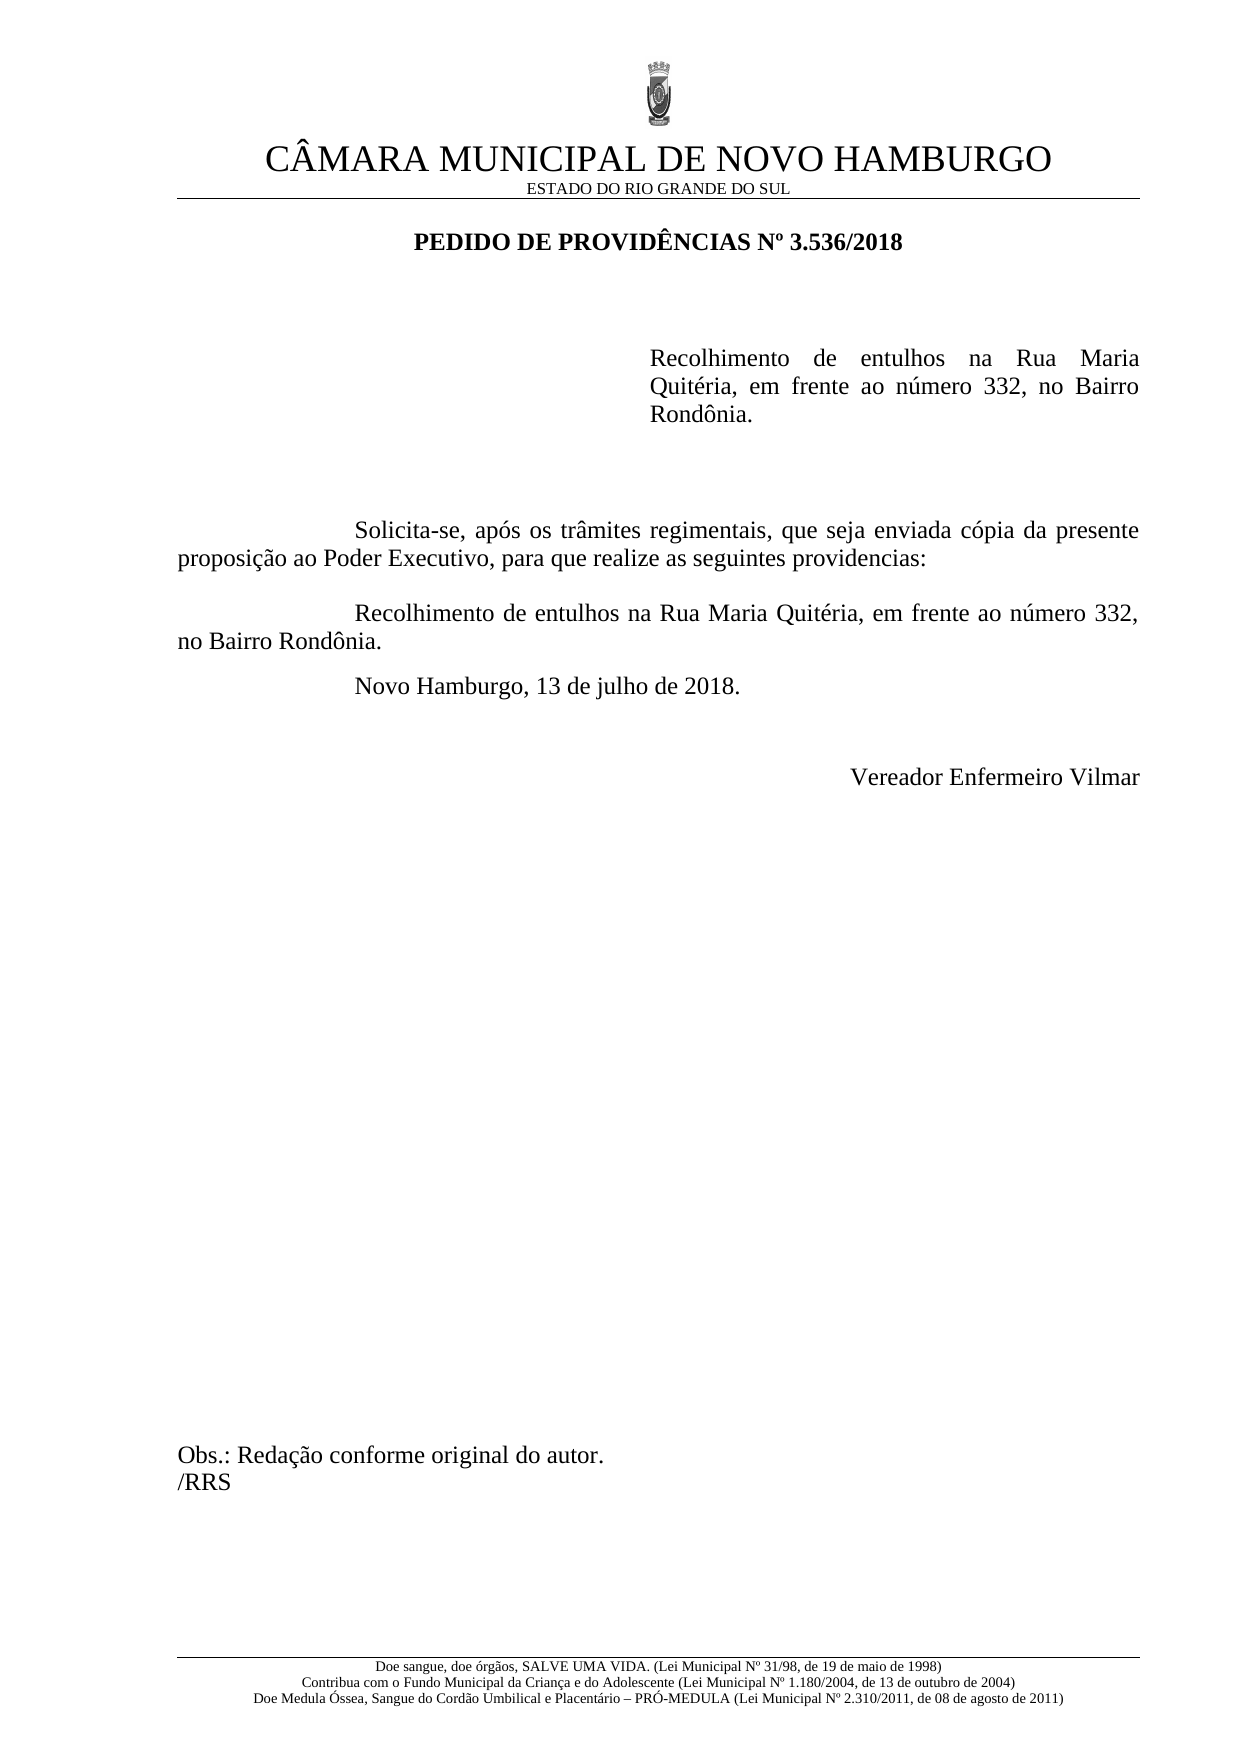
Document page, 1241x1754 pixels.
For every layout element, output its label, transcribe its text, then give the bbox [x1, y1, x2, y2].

text Recolhimento de entulhos na Rua Maria Quitéria, em frente ao número 332, no Bairro Rondônia. [177, 599, 1140, 655]
text PEDIDO DE PROVIDÊNCIAS Nº 3.536/2018 [177, 228, 1140, 256]
text /RRS [177, 1468, 1140, 1496]
text Obs.: Redação conforme original do autor. [177, 1441, 1140, 1468]
text Novo Hamburgo, 13 de julho de 2018. [177, 672, 1140, 700]
text Solicita-se, após os trâmites regimentais, que seja enviada cópia da presente proposição ao Poder Executivo, para que realize as seguintes providencias: [177, 516, 1140, 572]
text Vereador Enfermeiro Vilmar [177, 763, 1140, 791]
text Recolhimento de entulhos na Rua Maria Quitéria, em frente ao número 332, no Bairro Rondônia. [649, 344, 1140, 428]
